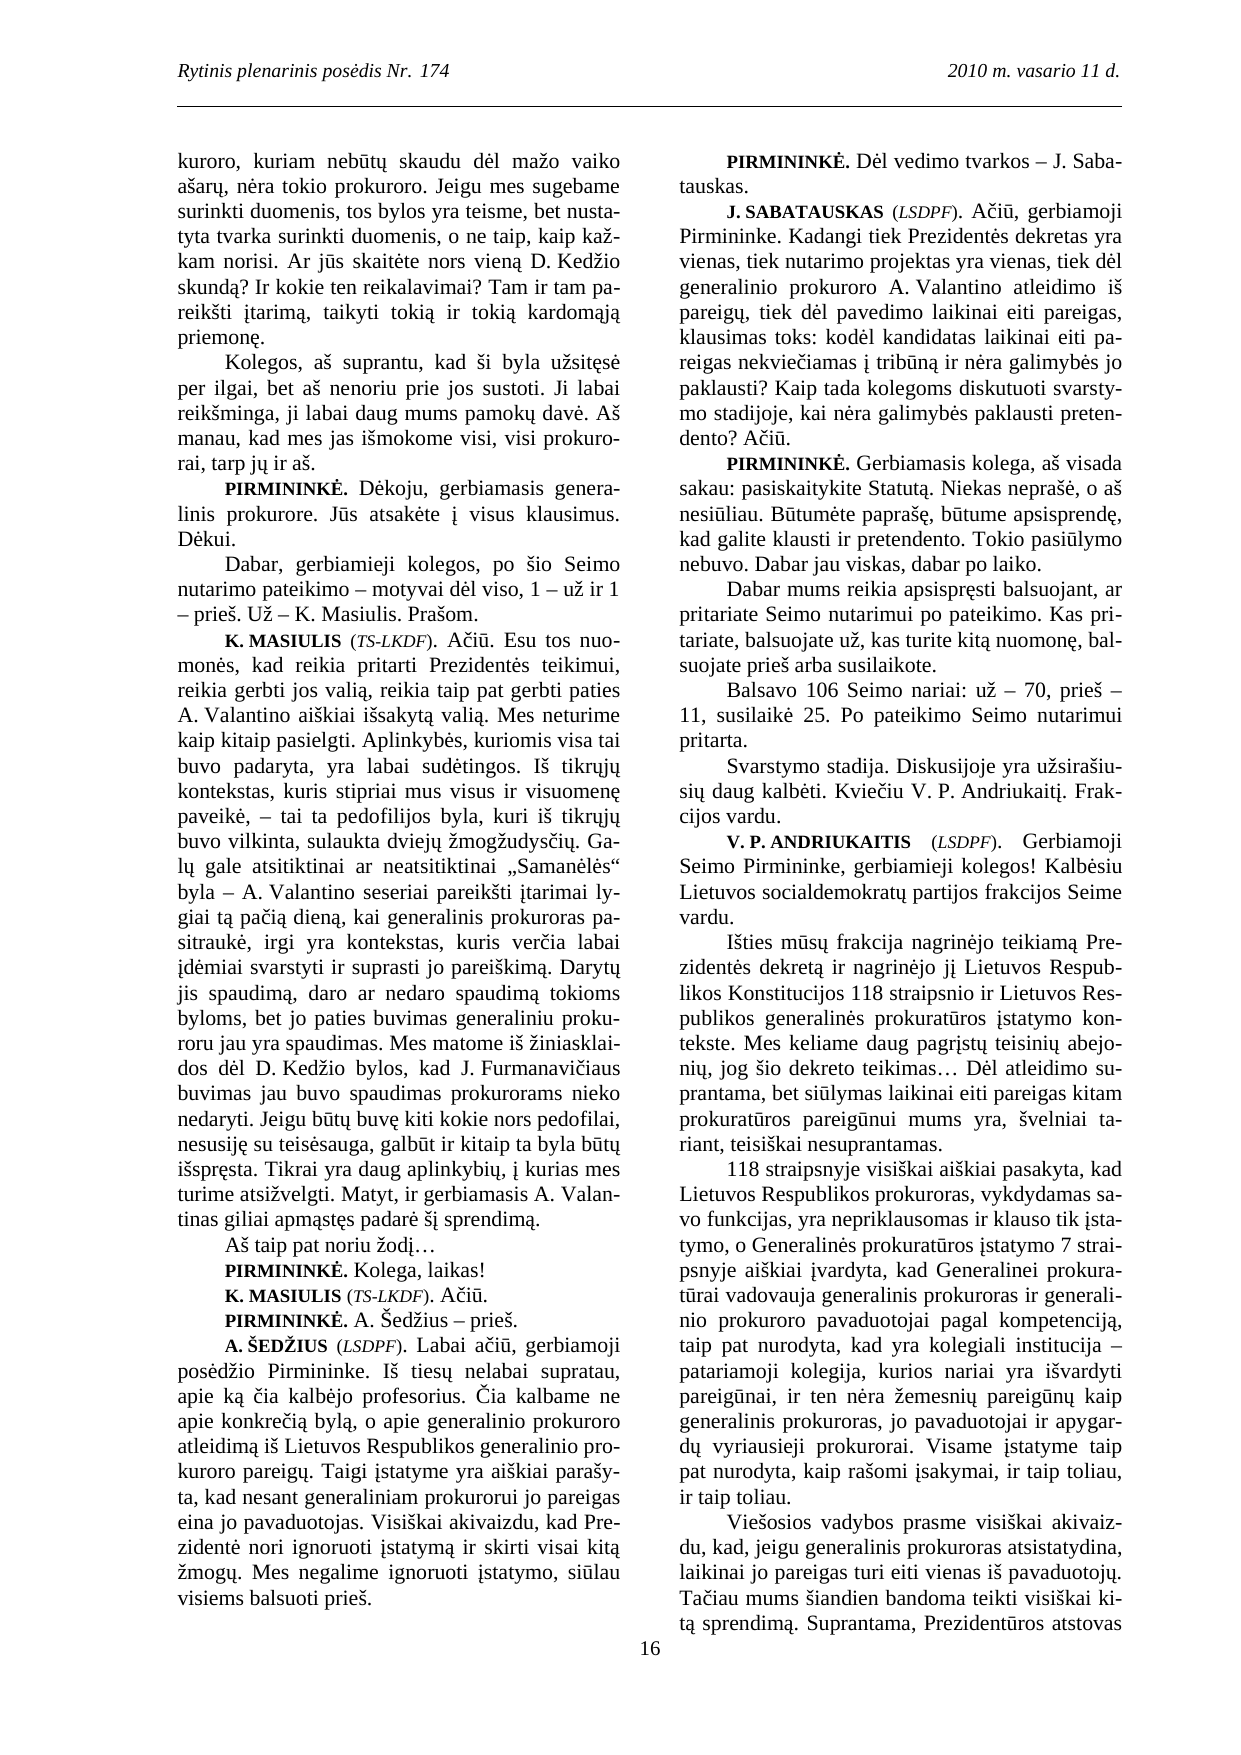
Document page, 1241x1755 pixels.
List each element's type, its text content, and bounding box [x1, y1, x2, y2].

text PIRMININKĖ. A. Še­džius – prieš. [177, 1307, 620, 1332]
text A. ŠEDŽIUS (LSDPF). La­bai ačiū, ger­bia­mo­ji po­sė­džio Pir­mi­nin­ke. Iš tie­sų ne­la­bai su­pra­tau, apie ką čia kal­bė­jo pro­fe­so­rius. Čia kal­ba­me ne apie kon­kre­čią by­lą, o apie ge­ne­ra­li­nio pro­ku­ro­ro at­lei­di­mą iš Lie­tu­vos Res­pub­li­kos ge­ne­ra­li­nio pro­ku­ro­ro pa­rei­gų. Tai­gi įsta­ty­me yra aiš­kiai pa­ra­šy­ta, kad ne­sant ge­ne­ra­li­niam pro­ku­ro­rui jo pa­rei­gas ei­na jo pa­va­duo­to­jas. Vi­siš­kai aki­vaiz­du, kad Pre­zi­den­tė no­ri ig­no­ruo­ti įsta­ty­mą ir skir­ti vi­sai ki­tą žmo­gų. Mes ne­ga­li­me ig­no­ruo­ti įsta­ty­mo, siū­lau vi­siems bal­suo­ti prieš. [177, 1332, 620, 1610]
text J. SABATAUSKAS (LSDPF). Ačiū, ger­bia­mo­ji Pir­mi­nin­ke. Ka­dan­gi tiek Pre­zi­den­tės dek­re­tas yra vie­nas, tiek nu­ta­ri­mo pro­jek­tas yra vie­nas, tiek dėl ge­ne­ra­li­nio pro­ku­ro­ro A. Va­lan­ti­no at­lei­di­mo iš pa­rei­gų, tiek dėl pa­ve­di­mo lai­ki­nai ei­ti pa­rei­gas, klau­si­mas toks: ko­dėl kan­di­da­tas lai­ki­nai ei­ti pa­rei­gas ne­kvie­čia­mas į tri­bū­ną ir nė­ra ga­li­my­bės jo pa­klaus­ti? Kaip ta­da ko­le­goms dis­ku­tuo­ti svars­ty­mo sta­di­jo­je, kai nė­ra ga­li­my­bės pa­klaus­ti pre­ten­den­to? Ačiū. [679, 198, 1122, 450]
text ku­ro­ro, ku­riam ne­bū­tų skau­du dėl ma­žo vai­ko aša­rų, nė­ra to­kio pro­ku­ro­ro. Jei­gu mes su­ge­ba­me su­rink­ti duo­me­nis, tos by­los yra teis­me, bet nu­sta­ty­ta tvar­ka su­rink­ti duo­me­nis, o ne taip, kaip kaž­kam no­ri­si. Ar jūs skai­tė­te nors vie­ną D. Ke­džio skun­dą? Ir ko­kie ten rei­ka­la­vi­mai? Tam ir tam pa­reikš­ti įta­ri­mą, tai­ky­ti to­kią ir to­kią kar­do­mą­ją prie­mo­nę. [177, 148, 620, 349]
text K. MASIULIS (TS-LKDF). Ačiū. Esu tos nuo­mo­nės, kad rei­kia pri­tar­ti Pre­zi­den­tės tei­ki­mui, rei­kia gerb­ti jos va­lią, rei­kia taip pat gerb­ti pa­ties A. Va­lan­ti­no aiš­kiai iš­sa­ky­tą va­lią. Mes ne­tu­ri­me kaip ki­taip pa­si­elg­ti. Ap­lin­ky­bės, ku­rio­mis vi­sa tai bu­vo pa­da­ry­ta, yra la­bai su­dė­tin­gos. Iš tik­rų­jų kon­teks­tas, ku­ris stip­riai mus vi­sus ir vi­suo­me­nę pa­vei­kė, – tai ta pe­do­fi­li­jos by­la, ku­ri iš tik­rų­jų bu­vo vil­kin­ta, su­lauk­ta dvie­jų žmog­žu­dys­čių. Ga­lų ga­le at­si­tik­ti­nai ar ne­at­si­tik­ti­nai „Sa­ma­nė­lės“ by­la – A. Va­lan­ti­no se­se­riai pa­reikš­ti įta­ri­mai ly­giai tą pa­čią die­ną, kai ge­ne­ra­li­nis pro­ku­ro­ras pa­si­trau­kė, ir­gi yra kon­teks­tas, ku­ris ver­čia la­bai įdė­miai svars­ty­ti ir su­pras­ti jo pa­reiš­ki­mą. Da­ry­tų jis spau­di­mą, da­ro ar ne­da­ro spau­di­mą to­kioms by­loms, bet jo pa­ties bu­vi­mas ge­ne­ra­li­niu pro­ku­ro­ru jau yra spau­di­mas. Mes ma­to­me iš ži­niask­lai­dos dėl D. Ke­džio by­los, kad J. Fur­ma­na­vi­čiaus bu­vi­mas jau bu­vo spau­di­mas pro­ku­ro­rams nie­ko ne­da­ry­ti. Jei­gu bū­tų bu­vę ki­ti ko­kie nors pe­do­fi­lai, ne­su­si­ję su tei­sė­sau­ga, gal­būt ir ki­taip ta by­la bū­tų iš­spręs­ta. Tik­rai yra daug ap­lin­ky­bių, į ku­rias mes tu­ri­me at­si­žvelg­ti. Ma­tyt, ir ger­bia­ma­sis A. Va­lan­ti­nas gi­liai ap­mąs­tęs pa­da­rė šį spren­di­mą. [177, 627, 620, 1232]
text PIRMININKĖ. Dė­ko­ju, ger­bia­ma­sis ge­ne­­ra­linis pro­ku­ro­re. Jūs at­sa­kė­te į vi­sus klau­si­mus. Dė­kui. [177, 475, 620, 551]
text 118 straips­ny­je vi­siš­kai aiš­kiai pa­sa­ky­ta, kad Lie­tu­vos Res­pub­li­kos pro­ku­ro­ras, vyk­dy­da­mas sa­vo funk­ci­jas, yra ne­pri­klau­so­mas ir klau­so tik įsta­ty­mo, o Ge­ne­ra­li­nės pro­ku­ra­tū­ros įsta­ty­mo 7 strai­ps­ny­je aiš­kiai įvar­dy­ta, kad Ge­ne­ra­li­nei pro­ku­ra­tū­rai va­do­vau­ja ge­ne­ra­li­nis pro­ku­ro­ras ir ge­ne­ra­li­nio pro­ku­ro­ro pa­va­duo­to­jai pa­gal kom­pe­ten­ci­ją, taip pat nu­ro­dy­ta, kad yra ko­le­gia­li ins­ti­tu­ci­ja – pa­ta­ria­mo­ji ko­le­gi­ja, ku­rios na­riai yra iš­var­dy­ti pa­rei­gū­nai, ir ten nė­ra že­mes­nių pa­rei­gū­nų kaip ge­ne­ra­li­nis pro­ku­ro­ras, jo pa­va­duo­to­jai ir apy­gar­dų vy­riau­sie­ji pro­ku­ro­rai. Vi­sa­me įsta­ty­me taip pat nu­ro­dy­ta, kaip ra­šo­mi įsa­ky­mai, ir taip to­liau, ir taip to­liau. [679, 1156, 1122, 1509]
text V. P. ANDRIUKAITIS (LSDPF). Ger­bia­mo­ji Sei­mo Pir­mi­nin­ke, ger­bia­mie­ji ko­le­gos! Kal­bė­siu Lie­tu­vos so­cial­de­mok­ra­tų par­ti­jos frak­ci­jos Sei­me var­du. [679, 828, 1122, 929]
text Da­bar mums rei­kia ap­si­spręs­ti bal­suo­jant, ar pri­ta­ria­te Sei­mo nu­ta­ri­mui po pa­tei­ki­mo. Kas pri­ta­ria­te, bal­suo­ja­te už, kas tu­ri­te ki­tą nuo­mo­nę, bal­suo­ja­te prieš ar­ba su­si­lai­ko­te. [679, 576, 1122, 677]
text K. MASIULIS (TS-LKDF). Ačiū. [177, 1282, 620, 1307]
text Da­bar, ger­bia­mie­ji ko­le­gos, po šio Sei­mo nu­ta­ri­mo pa­tei­ki­mo – mo­ty­vai dėl vi­so, 1 – už ir 1 – prieš. Už – K. Ma­siu­lis. Pra­šom. [177, 551, 620, 627]
text Aš taip pat no­riu žo­dį… [177, 1232, 620, 1257]
text PIRMININKĖ. Ger­bia­ma­sis ko­le­ga, aš vi­sa­da sa­kau: pa­si­skai­ty­ki­te Sta­tu­tą. Nie­kas ne­pra­šė, o aš ne­siū­liau. Bū­tu­mė­te pa­pra­šę, bū­tu­me ap­si­spren­dę, kad ga­li­te klaus­ti ir pre­ten­den­to. To­kio pa­siū­ly­mo ne­bu­vo. Da­bar jau vis­kas, da­bar po lai­ko. [679, 450, 1122, 576]
text Vie­šo­sios va­dy­bos pras­me vi­siš­kai aki­vaiz­du, kad, jei­gu ge­ne­ra­li­nis pro­ku­ro­ras at­si­sta­ty­di­na, lai­ki­nai jo pa­rei­gas tu­ri ei­ti vie­nas iš pa­va­duo­to­jų. Ta­čiau mums šian­dien ban­do­ma teik­ti vi­siš­kai ki­tą spren­di­mą. Su­pran­ta­ma, Pre­zi­den­tū­ros at­sto­vas [679, 1509, 1122, 1635]
text PIRMININKĖ. Ko­le­ga, lai­kas! [177, 1257, 620, 1282]
text Svars­ty­mo sta­di­ja. Dis­ku­si­jo­je yra už­si­ra­šiu­sių daug kal­bė­ti. Kvie­čiu V. P. An­driu­kai­tį. Frak­ci­jos var­du. [679, 753, 1122, 828]
text PIRMININKĖ. Dėl ve­di­mo tvar­kos – J. Sa­ba­taus­kas. [679, 148, 1122, 198]
text Bal­sa­vo 106 Sei­mo na­riai: už – 70, prieš – 11, su­si­lai­kė 25. Po pa­tei­ki­mo Sei­mo nu­ta­ri­mui pri­tar­ta. [679, 677, 1122, 753]
text Ko­le­gos, aš su­pran­tu, kad ši by­la už­si­tę­sė per il­gai, bet aš ne­no­riu prie jos su­sto­ti. Ji la­bai reikš­min­ga, ji la­bai daug mums pa­mo­kų da­vė. Aš ma­nau, kad mes jas iš­mo­ko­me vi­si, vi­si pro­ku­ro­rai, tarp jų ir aš. [177, 349, 620, 475]
text Iš­ties mū­sų frak­ci­ja nag­ri­nė­jo tei­kia­mą Pre­zi­den­tės dek­re­tą ir nag­ri­nė­jo jį Lie­tu­vos Res­pub­­likos Kon­sti­tu­ci­jos 118 straips­nio ir Lie­tu­vos Res­pu­b­li­kos ge­ne­ra­li­nės pro­ku­ra­tū­ros įsta­ty­mo kon­teks­te. Mes ke­lia­me daug pa­grįs­tų tei­si­nių abe­jo­nių, jog šio dek­re­to tei­ki­mas… Dėl at­lei­di­mo su­pran­ta­ma, bet siū­ly­mas lai­ki­nai ei­ti pa­rei­gas ki­tam pro­ku­ra­tū­ros pa­rei­gū­nui mums yra, švel­niai ta­riant, tei­siš­kai ne­su­pran­ta­mas. [679, 929, 1122, 1156]
